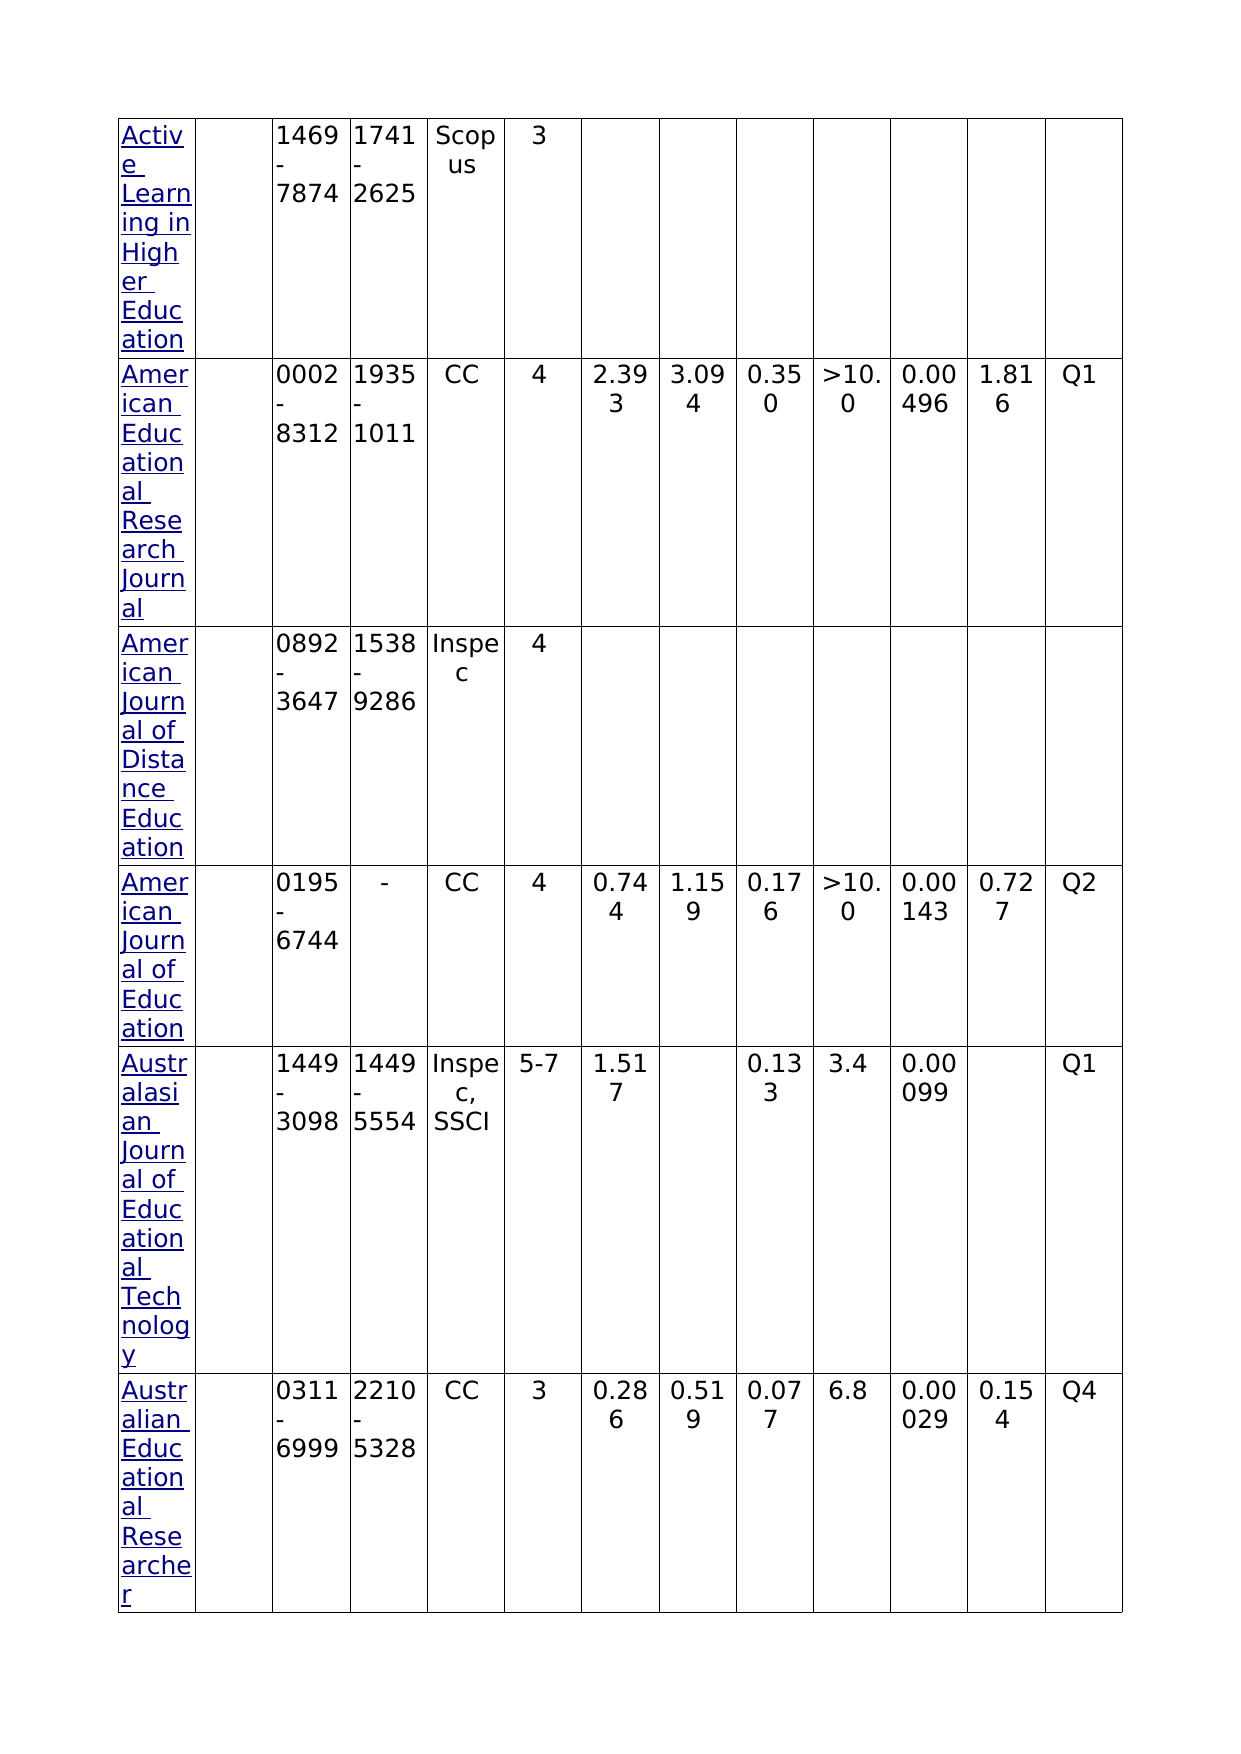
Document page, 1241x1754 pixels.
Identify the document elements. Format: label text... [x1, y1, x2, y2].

table_cell [660, 119, 736, 357]
table_cell [1046, 119, 1122, 357]
table_cell 3.4 [814, 1047, 890, 1373]
table_cell Scopus [428, 119, 504, 357]
table_cell [196, 1374, 272, 1612]
table_cell [814, 119, 890, 357]
table_cell [660, 627, 736, 865]
table_cell [891, 119, 967, 357]
table_cell Inspec [428, 627, 504, 865]
table_cell 0195-6744 [273, 866, 350, 1046]
table_cell 0.00029 [891, 1374, 967, 1612]
table_cell [660, 1047, 736, 1373]
table_cell 0.00496 [891, 359, 967, 626]
table_cell 1935-1011 [351, 359, 427, 626]
table_cell CC [428, 1374, 504, 1612]
table_cell [814, 627, 890, 865]
table_cell [968, 627, 1045, 865]
table_cell 4 [505, 866, 581, 1046]
table_cell [582, 627, 659, 865]
table_cell Active Learning in Higher Education [119, 119, 195, 357]
table_cell [196, 1047, 272, 1373]
table_cell 4 [505, 627, 581, 865]
table_cell [582, 119, 659, 357]
table_cell 0.286 [582, 1374, 659, 1612]
table_cell 1538-9286 [351, 627, 427, 865]
table_cell 0.133 [737, 1047, 813, 1373]
table_cell >10.0 [814, 866, 890, 1046]
table_cell [737, 627, 813, 865]
table_cell CC [428, 866, 504, 1046]
table_cell [1046, 627, 1122, 865]
table_cell 1741-2625 [351, 119, 427, 357]
table_cell 1.517 [582, 1047, 659, 1373]
table_cell [196, 119, 272, 357]
table_cell Australian Educational Researcher [119, 1374, 195, 1612]
table_cell 0.00143 [891, 866, 967, 1046]
table_cell 0.519 [660, 1374, 736, 1612]
table_cell 5-7 [505, 1047, 581, 1373]
table_cell Q4 [1046, 1374, 1122, 1612]
table_cell 0311-6999 [273, 1374, 350, 1612]
table_cell [737, 119, 813, 357]
table_cell 1449-3098 [273, 1047, 350, 1373]
table_cell 0.350 [737, 359, 813, 626]
table_cell Q2 [1046, 866, 1122, 1046]
table_cell 1.159 [660, 866, 736, 1046]
table_cell 2210-5328 [351, 1374, 427, 1612]
table_cell 1.816 [968, 359, 1045, 626]
table_cell American Journal of Distance Education [119, 627, 195, 865]
table_cell [968, 1047, 1045, 1373]
table_cell [196, 359, 272, 626]
table_cell Q1 [1046, 359, 1122, 626]
table_cell American Educational Research Journal [119, 359, 195, 626]
table_cell Q1 [1046, 1047, 1122, 1373]
table_cell 1469-7874 [273, 119, 350, 357]
table_cell 0.744 [582, 866, 659, 1046]
table_cell 4 [505, 359, 581, 626]
table_cell 2.393 [582, 359, 659, 626]
table_cell 0.00099 [891, 1047, 967, 1373]
table_cell [196, 866, 272, 1046]
table_cell 0.077 [737, 1374, 813, 1612]
table_cell [891, 627, 967, 865]
table_cell 1449-5554 [351, 1047, 427, 1373]
table_cell American Journal of Education [119, 866, 195, 1046]
table_cell 3.094 [660, 359, 736, 626]
table_cell 3 [505, 119, 581, 357]
table_cell 0.154 [968, 1374, 1045, 1612]
table_cell [968, 119, 1045, 357]
table_cell 6.8 [814, 1374, 890, 1612]
table_cell 0.176 [737, 866, 813, 1046]
table_cell 3 [505, 1374, 581, 1612]
table_cell 0002-8312 [273, 359, 350, 626]
table_cell 0.727 [968, 866, 1045, 1046]
table_cell Inspec, SSCI [428, 1047, 504, 1373]
table_cell 0892-3647 [273, 627, 350, 865]
table_cell CC [428, 359, 504, 626]
table_cell - [351, 866, 427, 1046]
table_cell [196, 627, 272, 865]
table_cell >10.0 [814, 359, 890, 626]
table_cell Australasian Journal of Educational Technology [119, 1047, 195, 1373]
